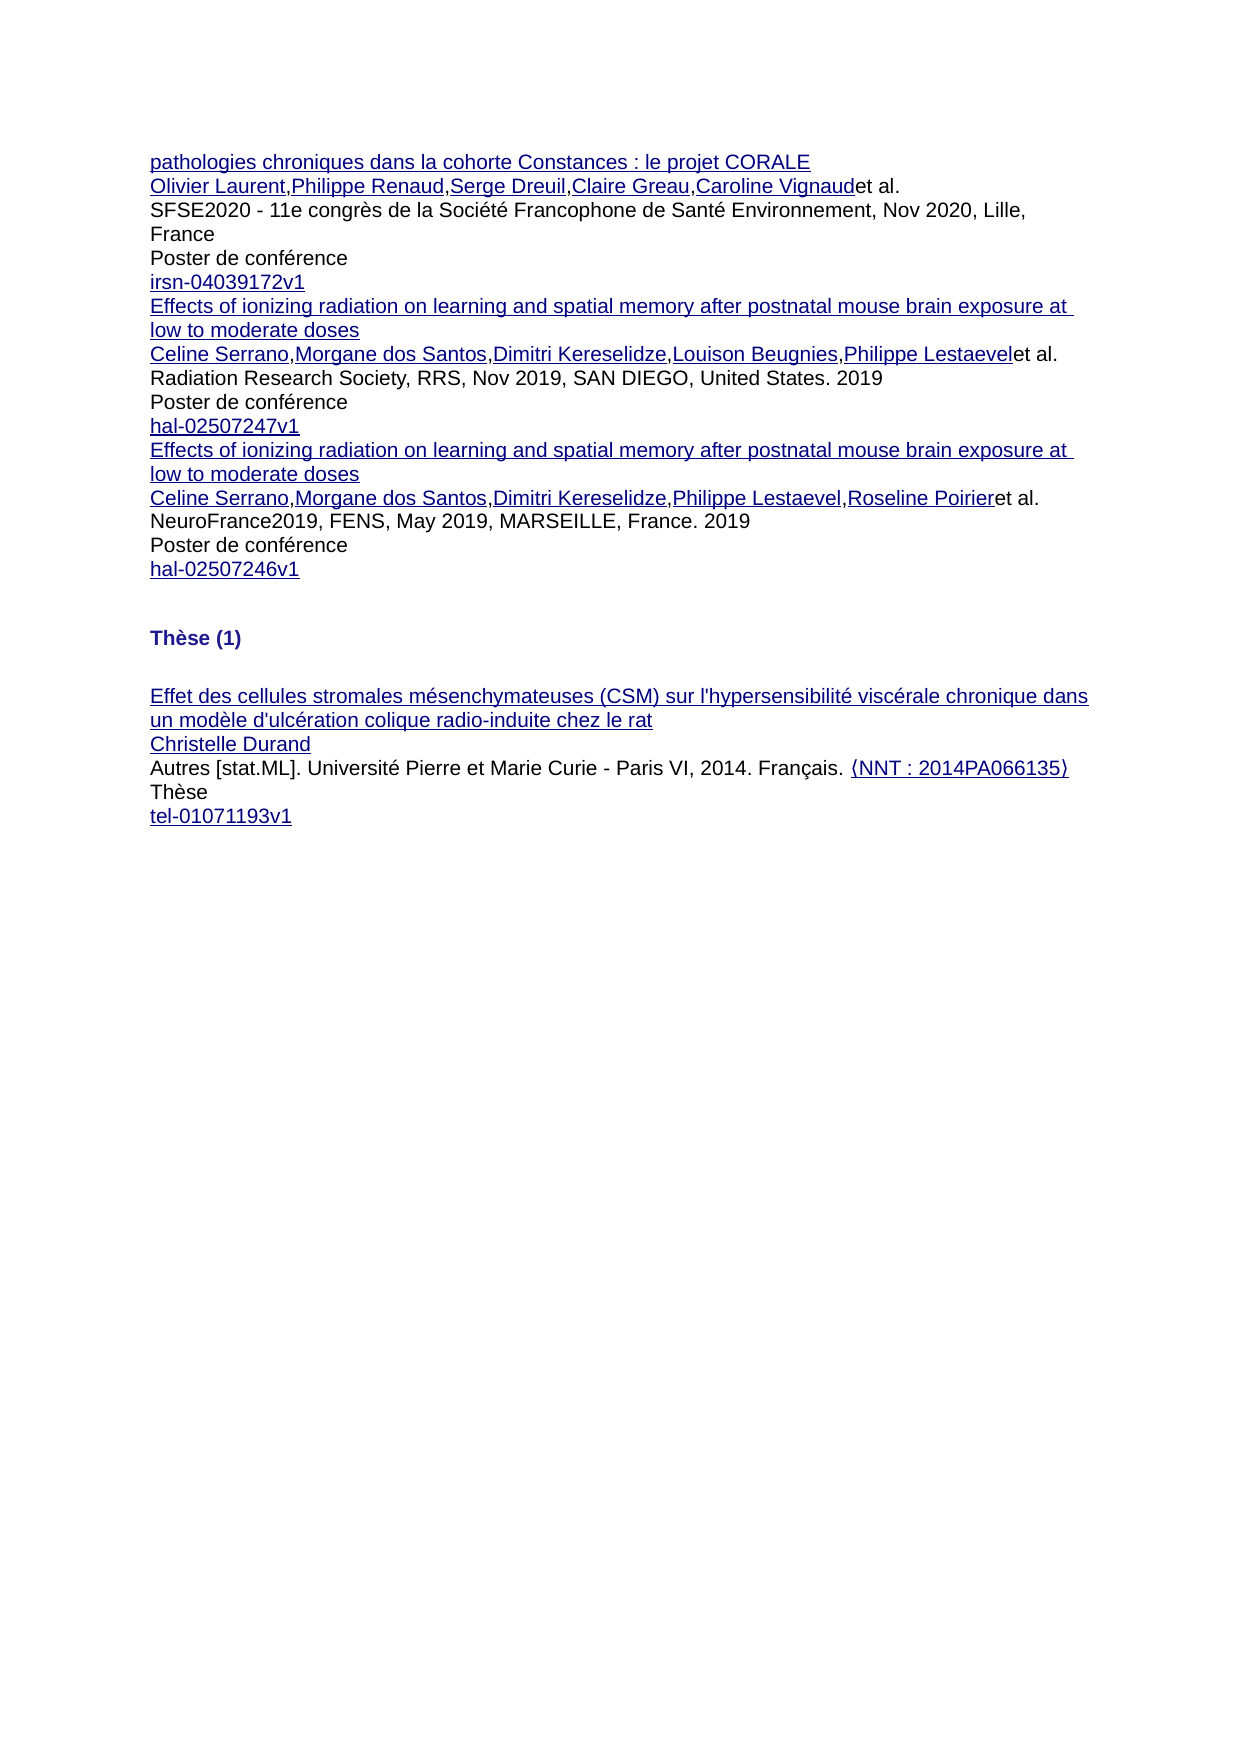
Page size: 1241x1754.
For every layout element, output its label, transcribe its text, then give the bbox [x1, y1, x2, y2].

subtitle Thèse (1) [150, 626, 1090, 650]
table_cell Effects of ionizing radiation on learning and spatial memory after postnatal mouse brain exposure at low to moderate doses Celine Serrano,Morgane dos Santos,Dimitri Kereselidze,Philippe Lestaevel,Roseline Poirieret al. NeuroFrance2019, FENS, May 2019, MARSEILLE, France. 2019 Poster de conférence hal-02507246v1 [150, 438, 1090, 581]
table_cell Effects of ionizing radiation on learning and spatial memory after postnatal mouse brain exposure at low to moderate doses Celine Serrano,Morgane dos Santos,Dimitri Kereselidze,Louison Beugnies,Philippe Lestaevelet al. Radiation Research Society, RRS, Nov 2019, SAN DIEGO, United States. 2019 Poster de conférence hal-02507247v1 [150, 294, 1090, 437]
table_header Effet des cellules stromales mésenchymateuses (CSM) sur l'hypersensibilité viscérale chronique dans un modèle d'ulcération colique radio-induite chez le rat Christelle Durand Autres [stat.ML]. Université Pierre et Marie Curie - Paris VI, 2014. Français. ⟨NNT : 2014PA066135⟩ Thèse tel-01071193v1 [150, 684, 1090, 828]
table_cell Composante RAdioLogique de l'Exposome, multi-expositions, risques de cancers et d'autres pathologies chroniques dans la cohorte Constances : le projet CORALE Olivier Laurent,Philippe Renaud,Serge Dreuil,Claire Greau,Caroline Vignaudet al. SFSE2020 - 11e congrès de la Société Francophone de Santé Environnement, Nov 2020, Lille, France Poster de conférence irsn-04039172v1 [150, 150, 1090, 294]
